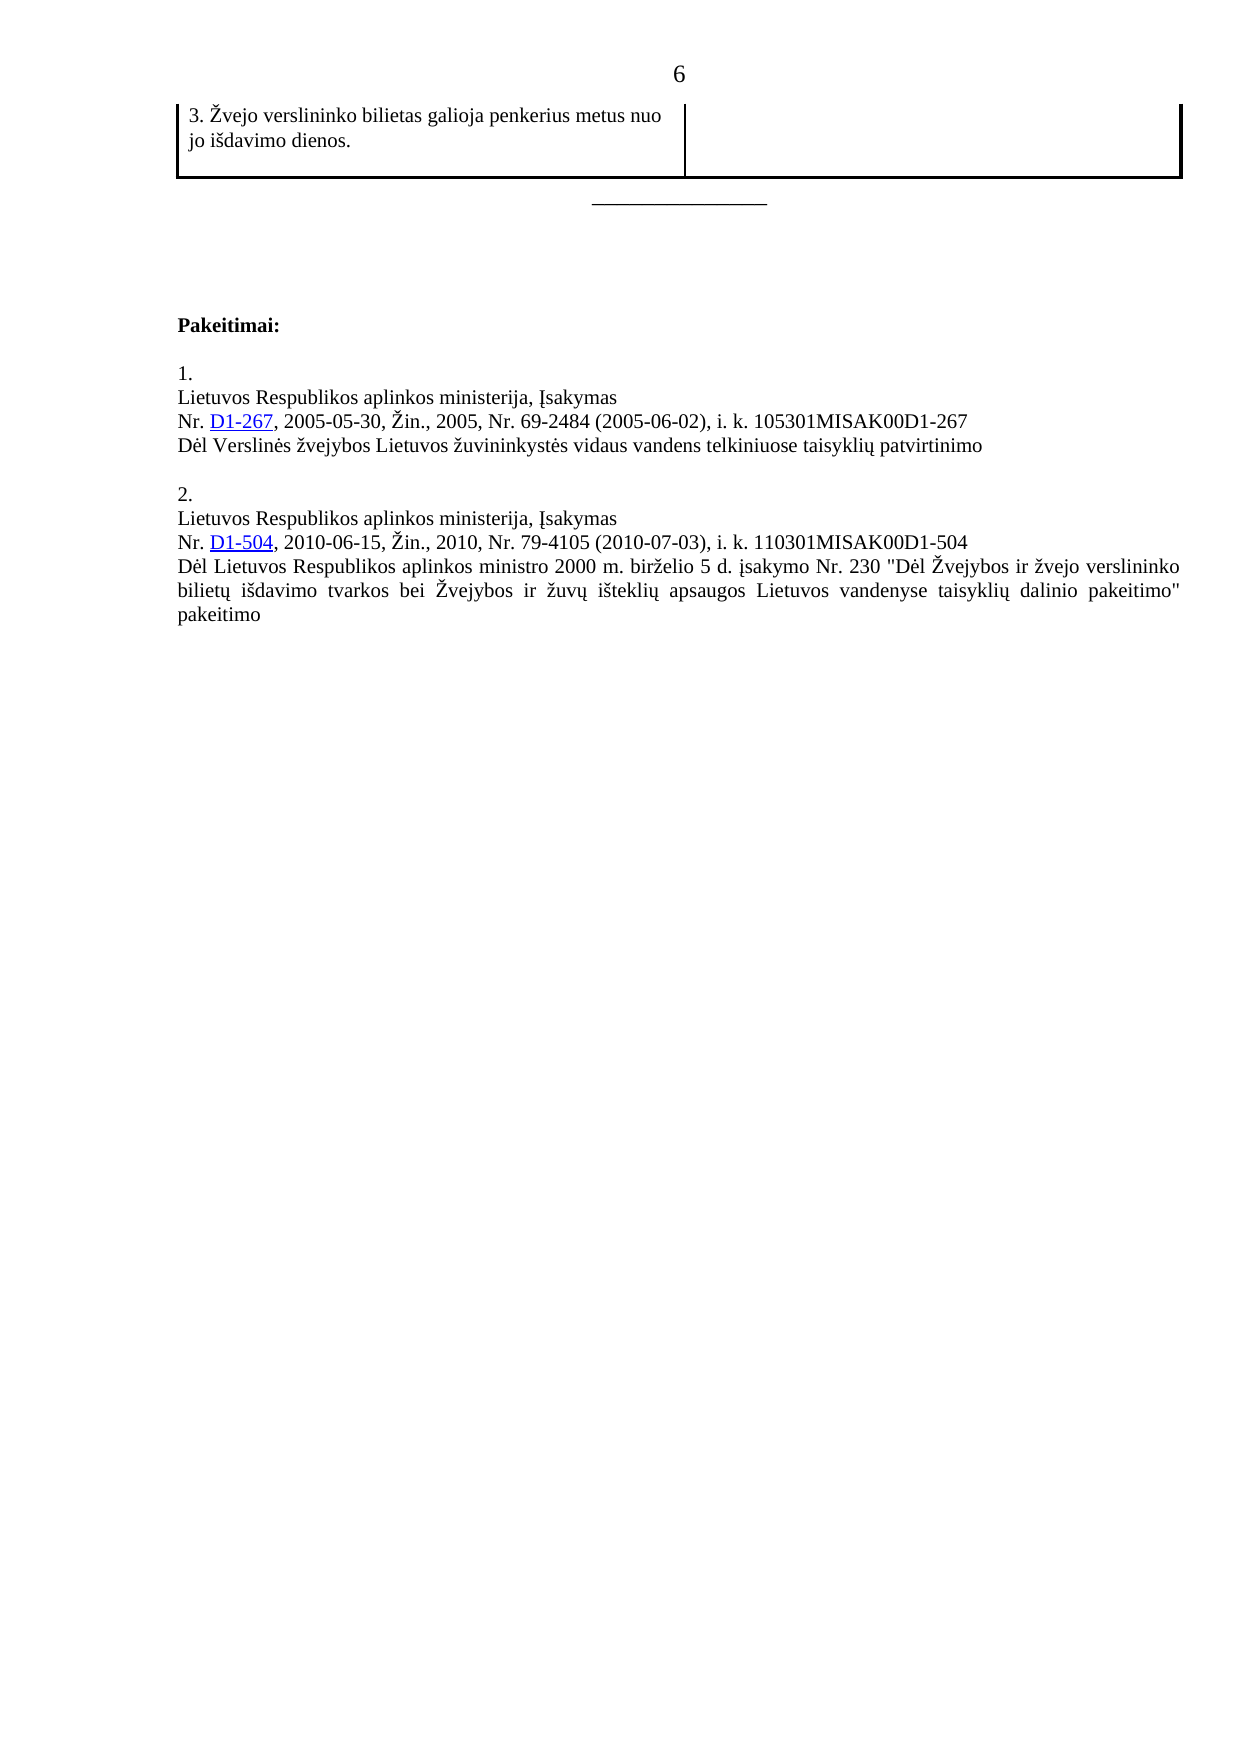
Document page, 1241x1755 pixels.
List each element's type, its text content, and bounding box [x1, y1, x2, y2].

text Dėl Verslinės žvejybos Lietuvos žuvininkystės vidaus vandens telkiniuose taisyklių patvirtinimo [177, 433, 1181, 457]
text Dėl Lietuvos Respublikos aplinkos ministro 2000 m. birželio 5 d. įsakymo Nr. 230 "Dėl Žvejybos ir žvejo verslininko bilietų išdavimo tvarkos bei Žvejybos ir žuvų išteklių apsaugos Lietuvos vandenyse taisyklių dalinio pakeitimo" pakeitimo [177, 554, 1181, 626]
table_cell [686, 104, 1179, 152]
text Pakeitimai: [177, 313, 1181, 337]
table_cell [686, 152, 1179, 176]
text 1. [177, 361, 1181, 385]
text Lietuvos Respublikos aplinkos ministerija, Įsakymas [177, 385, 1181, 409]
text Lietuvos Respublikos aplinkos ministerija, Įsakymas [177, 506, 1181, 530]
text Nr. D1-267, 2005-05-30, Žin., 2005, Nr. 69-2484 (2005-06-02), i. k. 105301MISAK00D1-267 [177, 409, 1181, 433]
text 2. [177, 482, 1181, 506]
text ______________ [177, 179, 1181, 207]
table_cell [179, 152, 684, 176]
table_cell 3. Žvejo verslininko bilietas galioja penkerius metus nuo jo išdavimo dienos. [179, 104, 684, 152]
text Nr. D1-504, 2010-06-15, Žin., 2010, Nr. 79-4105 (2010-07-03), i. k. 110301MISAK00D1-504 [177, 530, 1181, 554]
